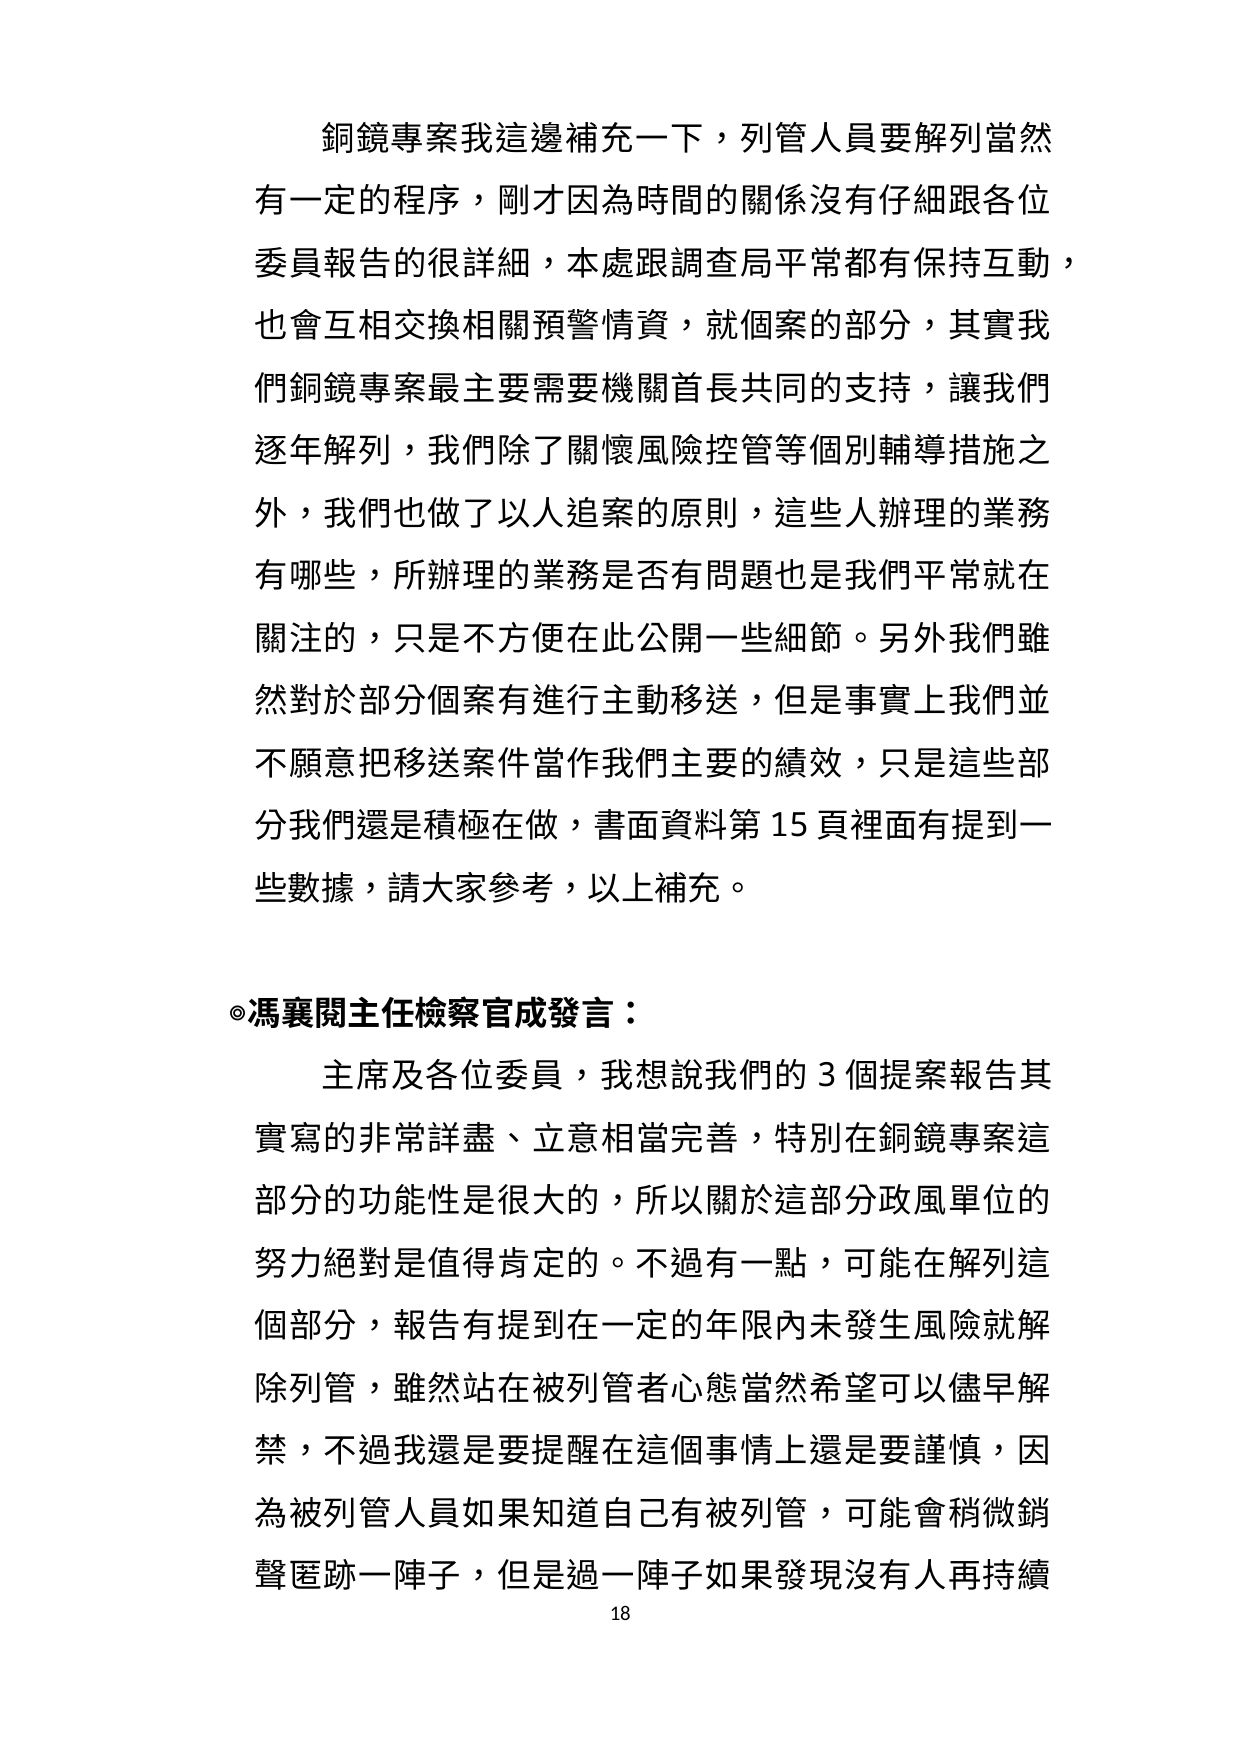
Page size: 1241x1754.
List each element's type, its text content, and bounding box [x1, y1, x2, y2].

text ◎馮襄閱主任檢察官成發言： [187, 969, 1053, 1032]
text 銅鏡專案我這邊補充一下，列管人員要解列當然有一定的程序，剛才因為時間的關係沒有仔細跟各位委員報告的很詳細，本處跟調查局平常都有保持互動，也會互相交換相關預警情資，就個案的部分，其實我們銅鏡專案最主要需要機關首長共同的支持，讓我們逐年解列，我們除了關懷風險控管等個別輔導措施之外，我們也做了以人追案的原則，這些人辦理的業務有哪些，所辦理的業務是否有問題也是我們平常就在關注的，只是不方便在此公開一些細節。另外我們雖然對於部分個案有進行主動移送，但是事實上我們並不願意把移送案件當作我們主要的績效，只是這些部分我們還是積極在做，書面資料第15頁裡面有提到一些數據，請大家參考，以上補充。 [254, 94, 1053, 907]
text 主席及各位委員，我想說我們的3個提案報告其實寫的非常詳盡、立意相當完善，特別在銅鏡專案這部分的功能性是很大的，所以關於這部分政風單位的努力絕對是值得肯定的。不過有一點，可能在解列這個部分，報告有提到在一定的年限內未發生風險就解除列管，雖然站在被列管者心態當然希望可以儘早解禁，不過我還是要提醒在這個事情上還是要謹慎，因為被列管人員如果知道自己有被列管，可能會稍微銷聲匿跡一陣子，但是過一陣子如果發現沒有人再持續 [254, 1032, 1053, 1594]
